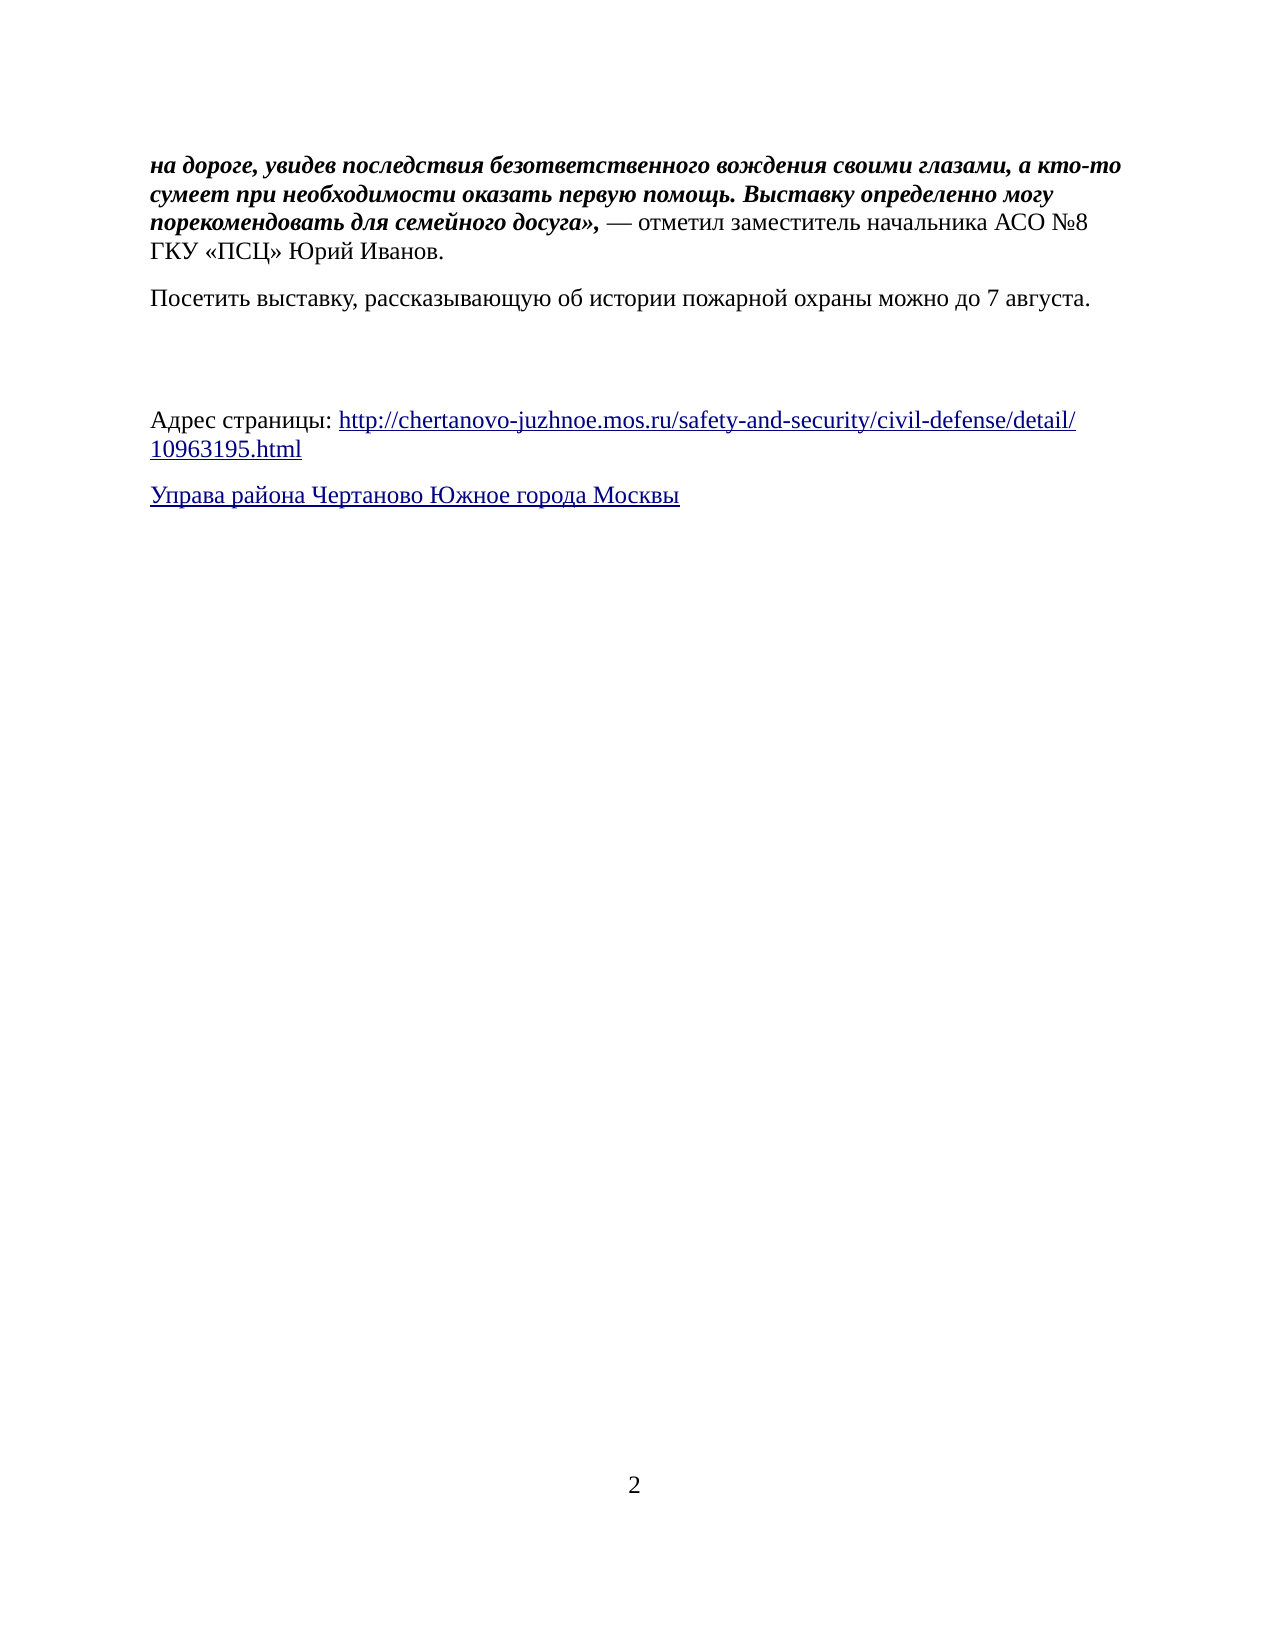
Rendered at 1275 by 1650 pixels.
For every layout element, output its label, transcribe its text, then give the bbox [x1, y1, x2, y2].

text Адрес страницы: http://chertanovo-juzhnoe.mos.ru/safety-and-security/civil-defense/detail/10963195.html [150, 405, 1125, 462]
text Посетить выставку, рассказывающую об истории пожарной охраны можно до 7 августа. [150, 283, 1125, 312]
text Управа района Чертаново Южное города Москвы [150, 480, 1125, 509]
text на дороге, увидев последствия безответственного вождения своими глазами, а кто-то сумеет при необходимости оказать первую помощь. Выставку определенно могу порекомендовать для семейного досуга», — отметил заместитель начальника АСО №8 ГКУ «ПСЦ» Юрий Иванов. [150, 150, 1125, 265]
